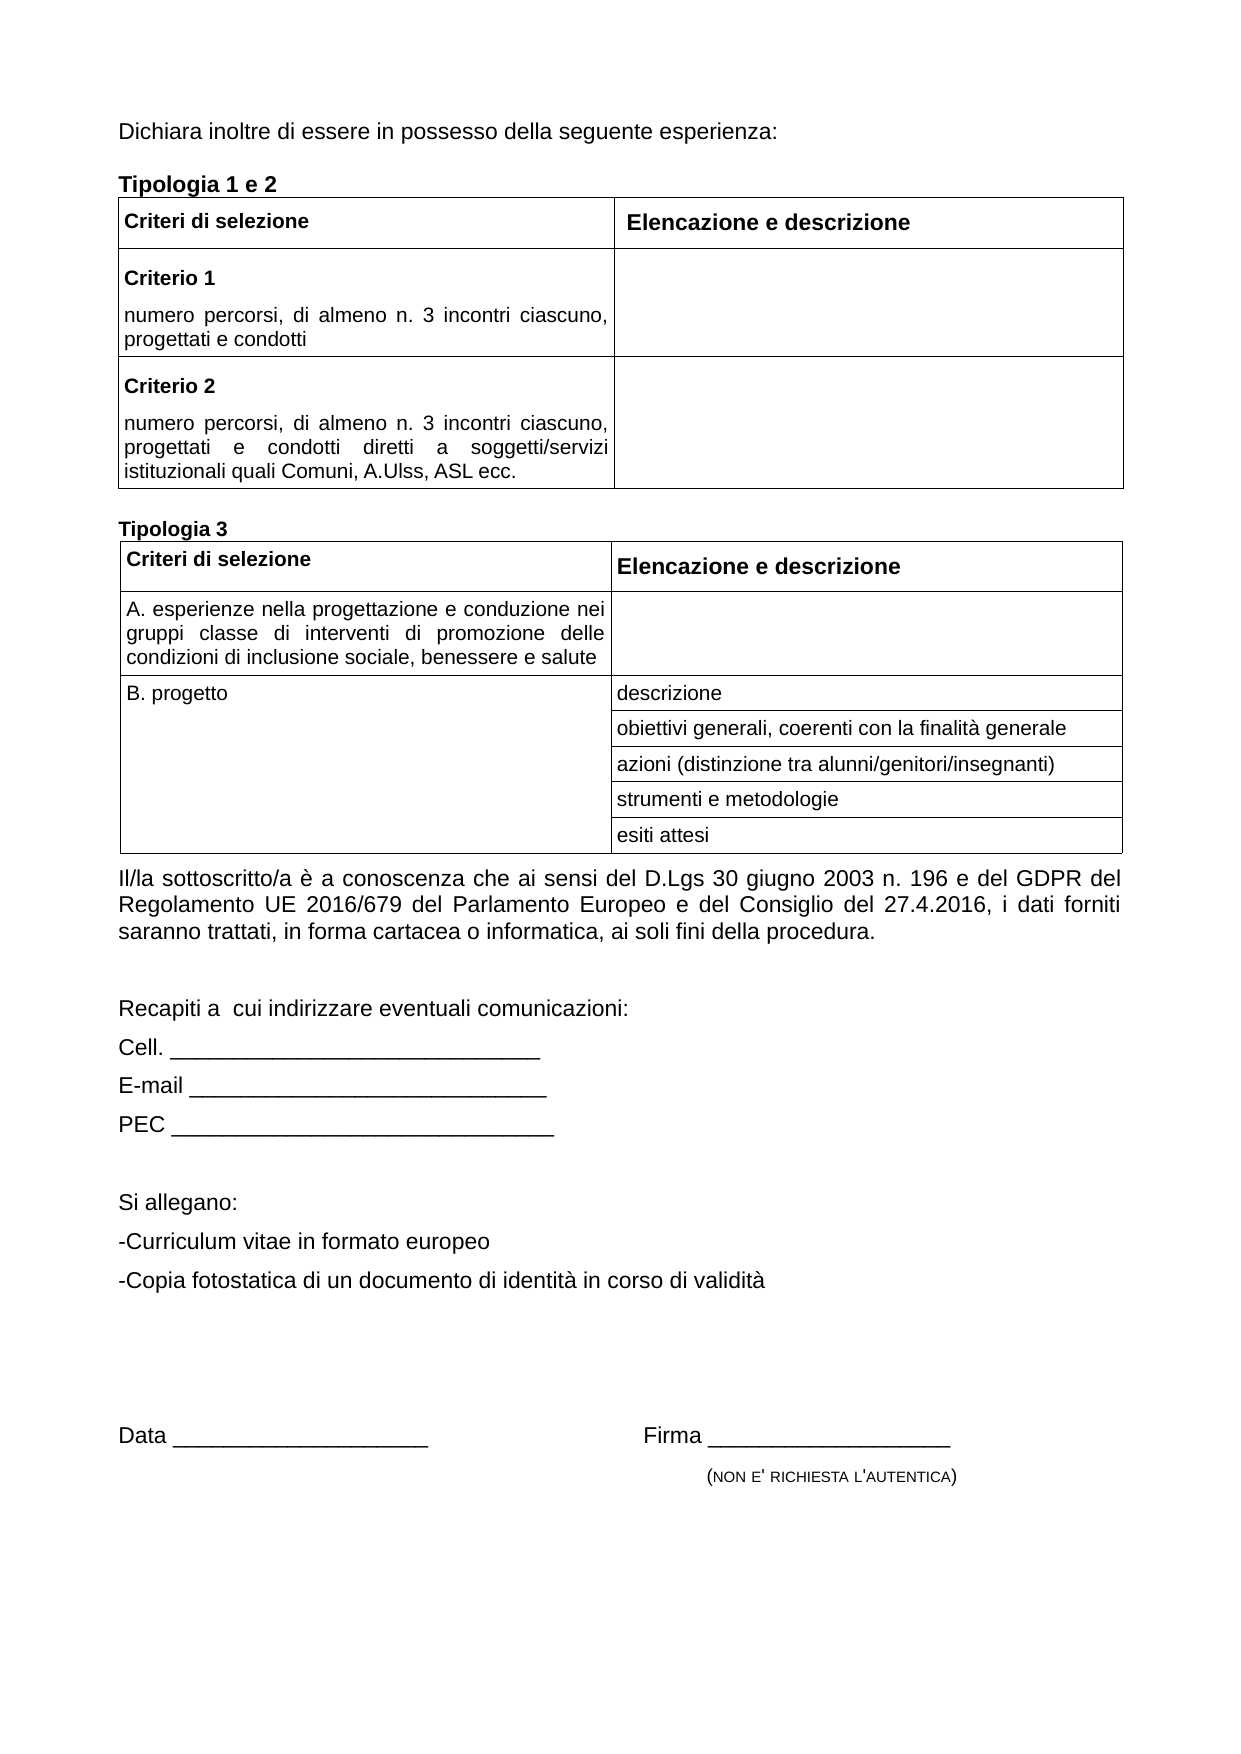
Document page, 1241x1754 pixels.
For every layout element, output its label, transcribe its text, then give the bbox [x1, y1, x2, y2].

table_cell [612, 592, 1122, 675]
table_cell descrizione [612, 676, 1122, 710]
text E-mail ____________________________ [118, 1072, 1122, 1099]
text -Copia fotostatica di un documento di identità in corso di validità [118, 1267, 1122, 1293]
text PEC ______________________________ [118, 1111, 1122, 1138]
table_cell [615, 357, 1123, 488]
table_header Elencazione e descrizione [615, 198, 1123, 248]
text Si allegano: [118, 1189, 1122, 1215]
table_cell obiettivi generali, coerenti con la finalità generale [612, 711, 1122, 746]
table_cell Criterio 2 numero percorsi, di almeno n. 3 incontri ciascuno, progettati e condotti diretti a soggetti/servizi istituzionali quali Comuni, A.Ulss, ASL ecc. [119, 357, 614, 488]
table_cell strumenti e metodologie [612, 782, 1122, 817]
table_header Criteri di selezione [119, 198, 614, 248]
text Dichiara inoltre di essere in possesso della seguente esperienza: [118, 118, 1122, 144]
table_cell B. progetto [121, 676, 611, 852]
text -Curriculum vitae in formato europeo [118, 1228, 1122, 1254]
table_cell A. esperienze nella progettazione e conduzione nei gruppi classe di interventi di promozione delle condizioni di inclusione sociale, benessere e salute [121, 592, 611, 675]
text Tipologia 3 [118, 517, 1122, 541]
table_header Elencazione e descrizione [612, 542, 1122, 591]
text Data ____________________ Firma ___________________ [118, 1422, 1122, 1448]
table_header Criteri di selezione [121, 542, 611, 591]
table_cell azioni (distinzione tra alunni/genitori/insegnanti) [612, 747, 1122, 781]
text Recapiti a cui indirizzare eventuali comunicazioni: [118, 995, 1122, 1021]
text Il/la sottoscritto/a è a conoscenza che ai sensi del D.Lgs 30 giugno 2003 n. 196 e del GDPR del Regolamento UE 2016/679 del Parlamento Europeo e del Consiglio del 27.4.2016, i dati forniti saranno trattati, in forma cartacea o informatica, ai soli fini della procedura. [118, 865, 1122, 944]
table_cell Criterio 1 numero percorsi, di almeno n. 3 incontri ciascuno, progettati e condotti [119, 249, 614, 356]
text Cell. _____________________________ [118, 1033, 1122, 1060]
table_cell [615, 249, 1123, 356]
table_cell esiti attesi [612, 818, 1122, 852]
text Tipologia 1 e 2 [118, 171, 1122, 197]
text (non e' richiesta l'autentica) [118, 1461, 1122, 1487]
